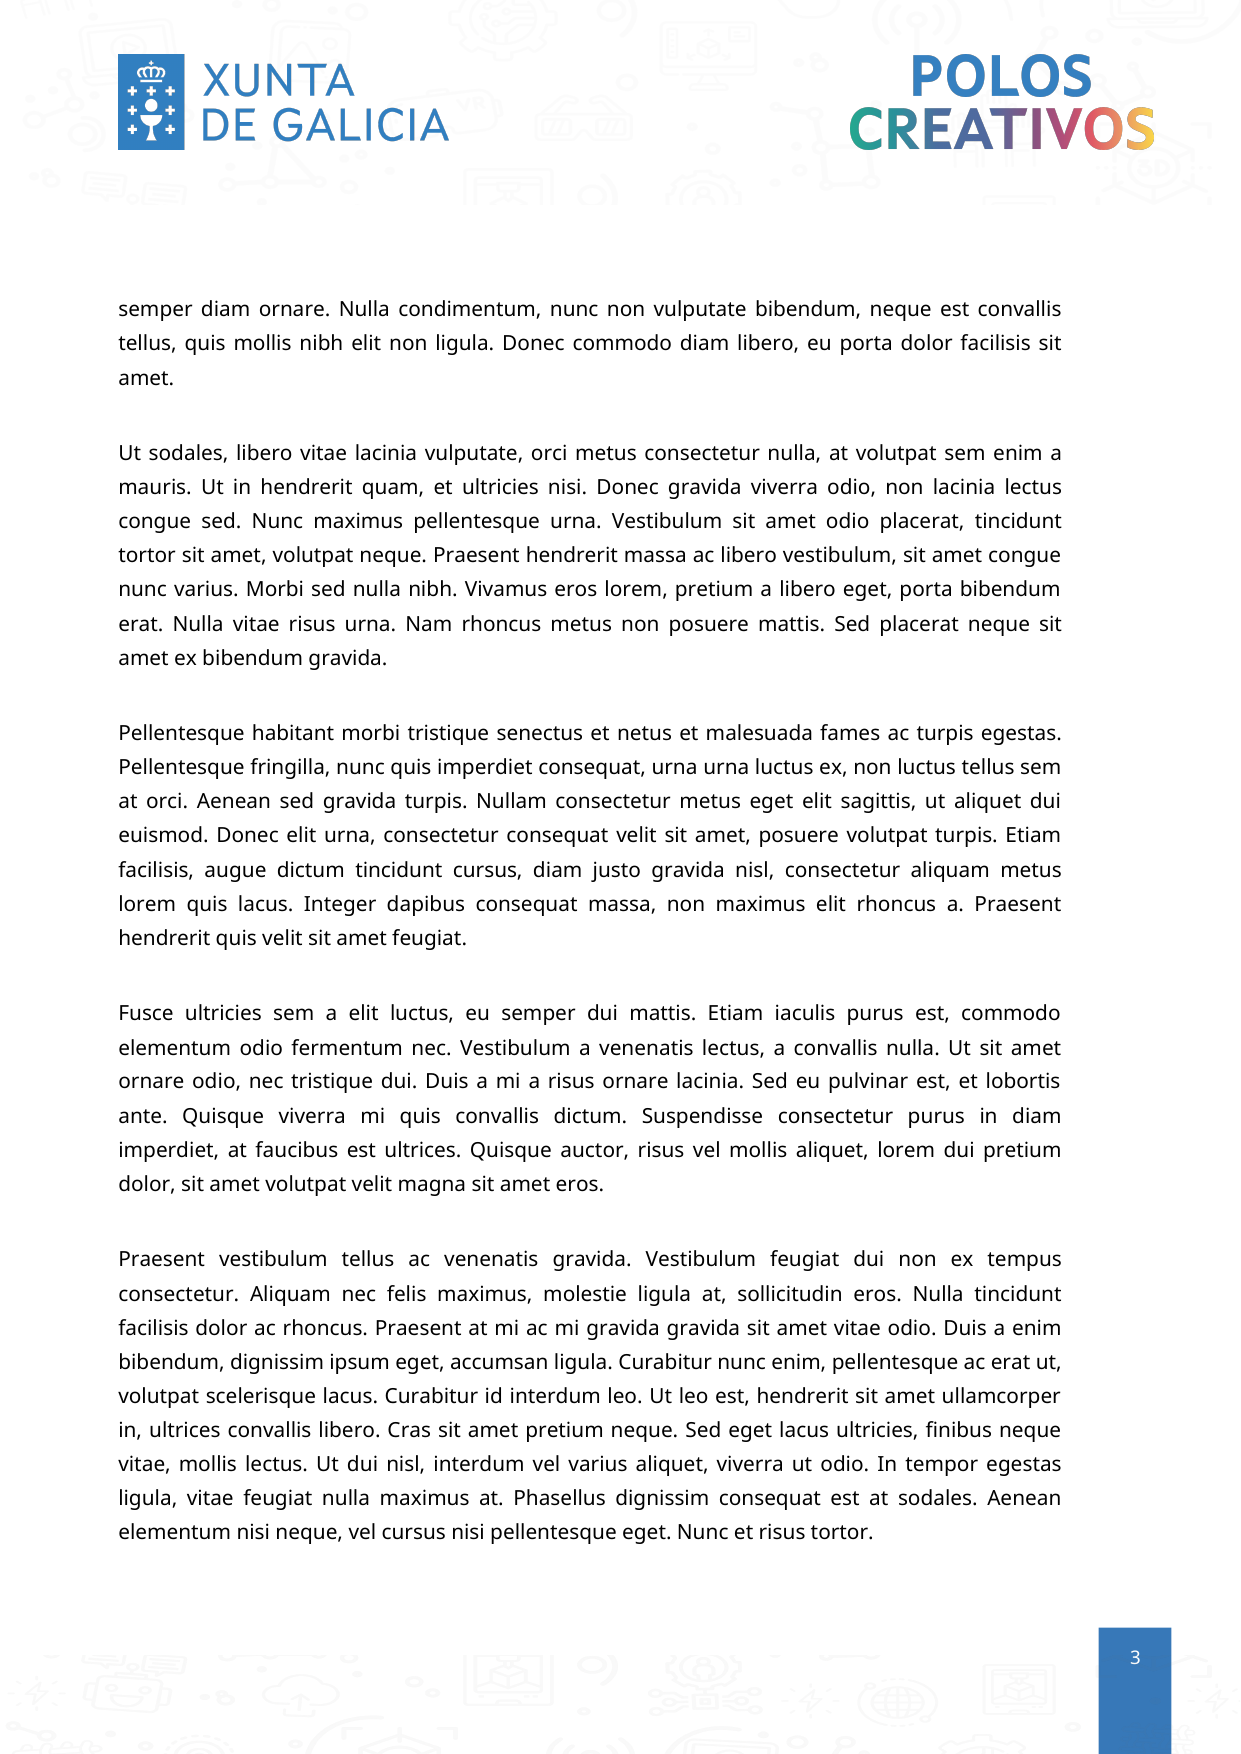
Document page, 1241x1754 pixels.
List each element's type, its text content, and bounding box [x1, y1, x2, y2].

text semper diam ornare. Nulla condimentum, nunc non vulputate bibendum, neque est convallis tellus, quis mollis nibh elit non ligula. Donec commodo diam libero, eu porta dolor facilisis sit amet. [118, 294, 1063, 391]
picture [0, 1687, 1241, 1731]
picture [850, 54, 1154, 150]
text Fusce ultricies sem a elit luctus, eu semper dui mattis. Etiam iaculis purus est, commodo elementum odio fermentum nec. Vestibulum a venenatis lectus, a convallis nulla. Ut sit amet ornare odio, nec tristique dui. Duis a mi a risus ornare lacinia. Sed eu pulvinar est, et lobortis ante. Quisque viverra mi quis convallis dictum. Suspendisse consectetur purus in diam imperdiet, at faucibus est ultrices. Quisque auctor, risus vel mollis aliquet, lorem dui pretium dolor, sit amet volutpat velit magna sit amet eros. [118, 998, 1063, 1197]
text Praesent vestibulum tellus ac venenatis gravida. Vestibulum feugiat dui non ex tempus consectetur. Aliquam nec felis maximus, molestie ligula at, sollicitudin eros. Nulla tincidunt facilisis dolor ac rhoncus. Praesent at mi ac mi gravida gravida sit amet vitae odio. Duis a enim bibendum, dignissim ipsum eget, accumsan ligula. Curabitur nunc enim, pellentesque ac erat ut, volutpat scelerisque lacus. Curabitur id interdum leo. Ut leo est, hendrerit sit amet ullamcorper in, ultrices convallis libero. Cras sit amet pretium neque. Sed eget lacus ultricies, finibus neque vitae, mollis lectus. Ut dui nisl, interdum vel varius aliquet, viverra ut odio. In tempor egestas ligula, vitae feugiat nulla maximus at. Phasellus dignissim consequat est at sodales. Aenean elementum nisi neque, vel cursus nisi pellentesque eget. Nunc et risus tortor. [118, 1244, 1063, 1546]
picture [118, 54, 449, 150]
text Pellentesque habitant morbi tristique senectus et netus et malesuada fames ac turpis egestas. Pellentesque fringilla, nunc quis imperdiet consequat, urna urna luctus ex, non luctus tellus sem at orci. Aenean sed gravida turpis. Nullam consectetur metus eget elit sagittis, ut aliquet dui euismod. Donec elit urna, consectetur consequat velit sit amet, posuere volutpat turpis. Etiam facilisis, augue dictum tincidunt cursus, diam justo gravida nisl, consectetur aliquam metus lorem quis lacus. Integer dapibus consequat massa, non maximus elit rhoncus a. Praesent hendrerit quis velit sit amet feugiat. [118, 718, 1063, 951]
text Ut sodales, libero vitae lacinia vulputate, orci metus consectetur nulla, at volutpat sem enim a mauris. Ut in hendrerit quam, et ultricies nisi. Donec gravida viverra odio, non lacinia lectus congue sed. Nunc maximus pellentesque urna. Vestibulum sit amet odio placerat, tincidunt tortor sit amet, volutpat neque. Praesent hendrerit massa ac libero vestibulum, sit amet congue nunc varius. Morbi sed nulla nibh. Vivamus eros lorem, pretium a libero eget, porta bibendum erat. Nulla vitae risus urna. Nam rhoncus metus non posuere mattis. Sed placerat neque sit amet ex bibendum gravida. [118, 438, 1063, 671]
